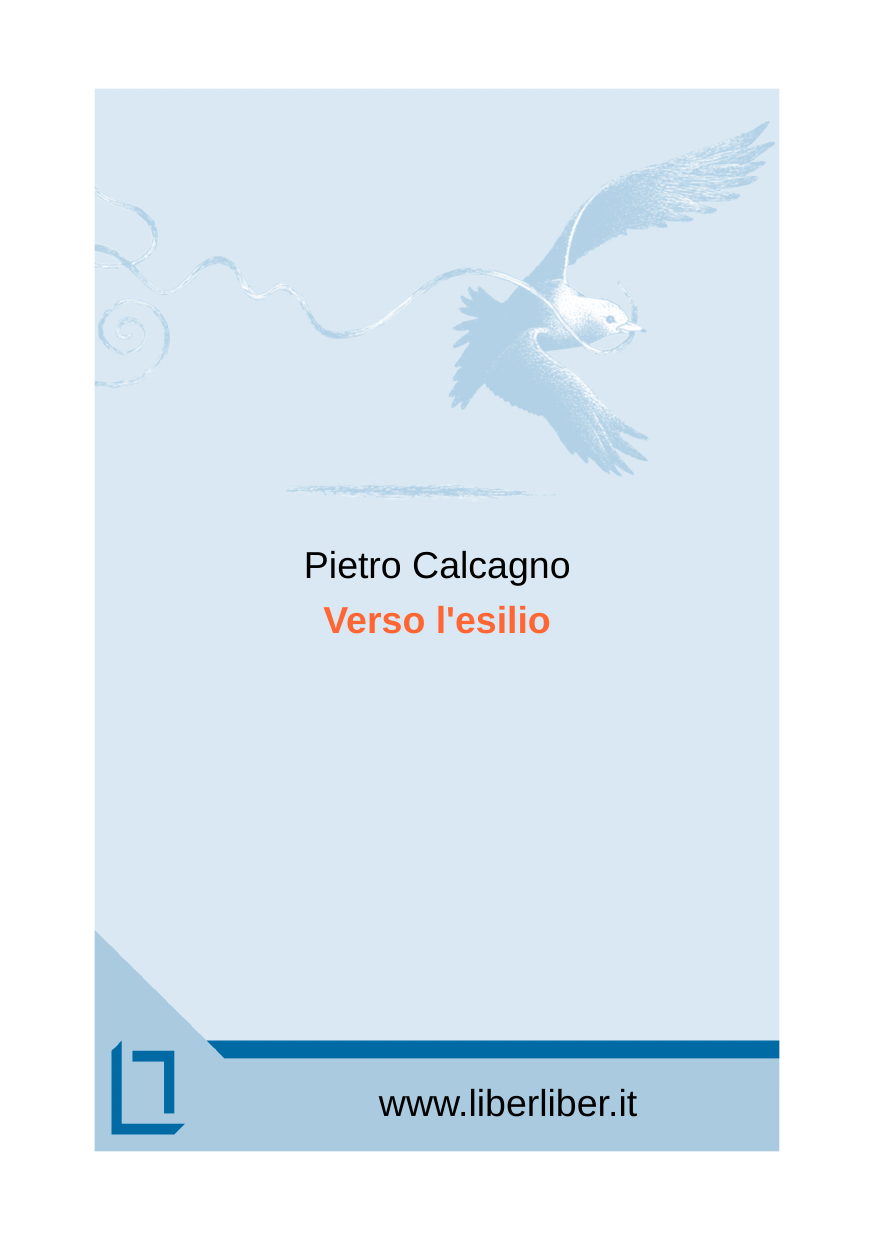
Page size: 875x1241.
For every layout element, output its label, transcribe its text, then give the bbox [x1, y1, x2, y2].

text www.liberliber.it [331, 1081, 685, 1124]
text Pietro Calcagno [94, 543, 779, 586]
picture [94, 88, 780, 1152]
text Verso l'esilio [94, 598, 779, 641]
